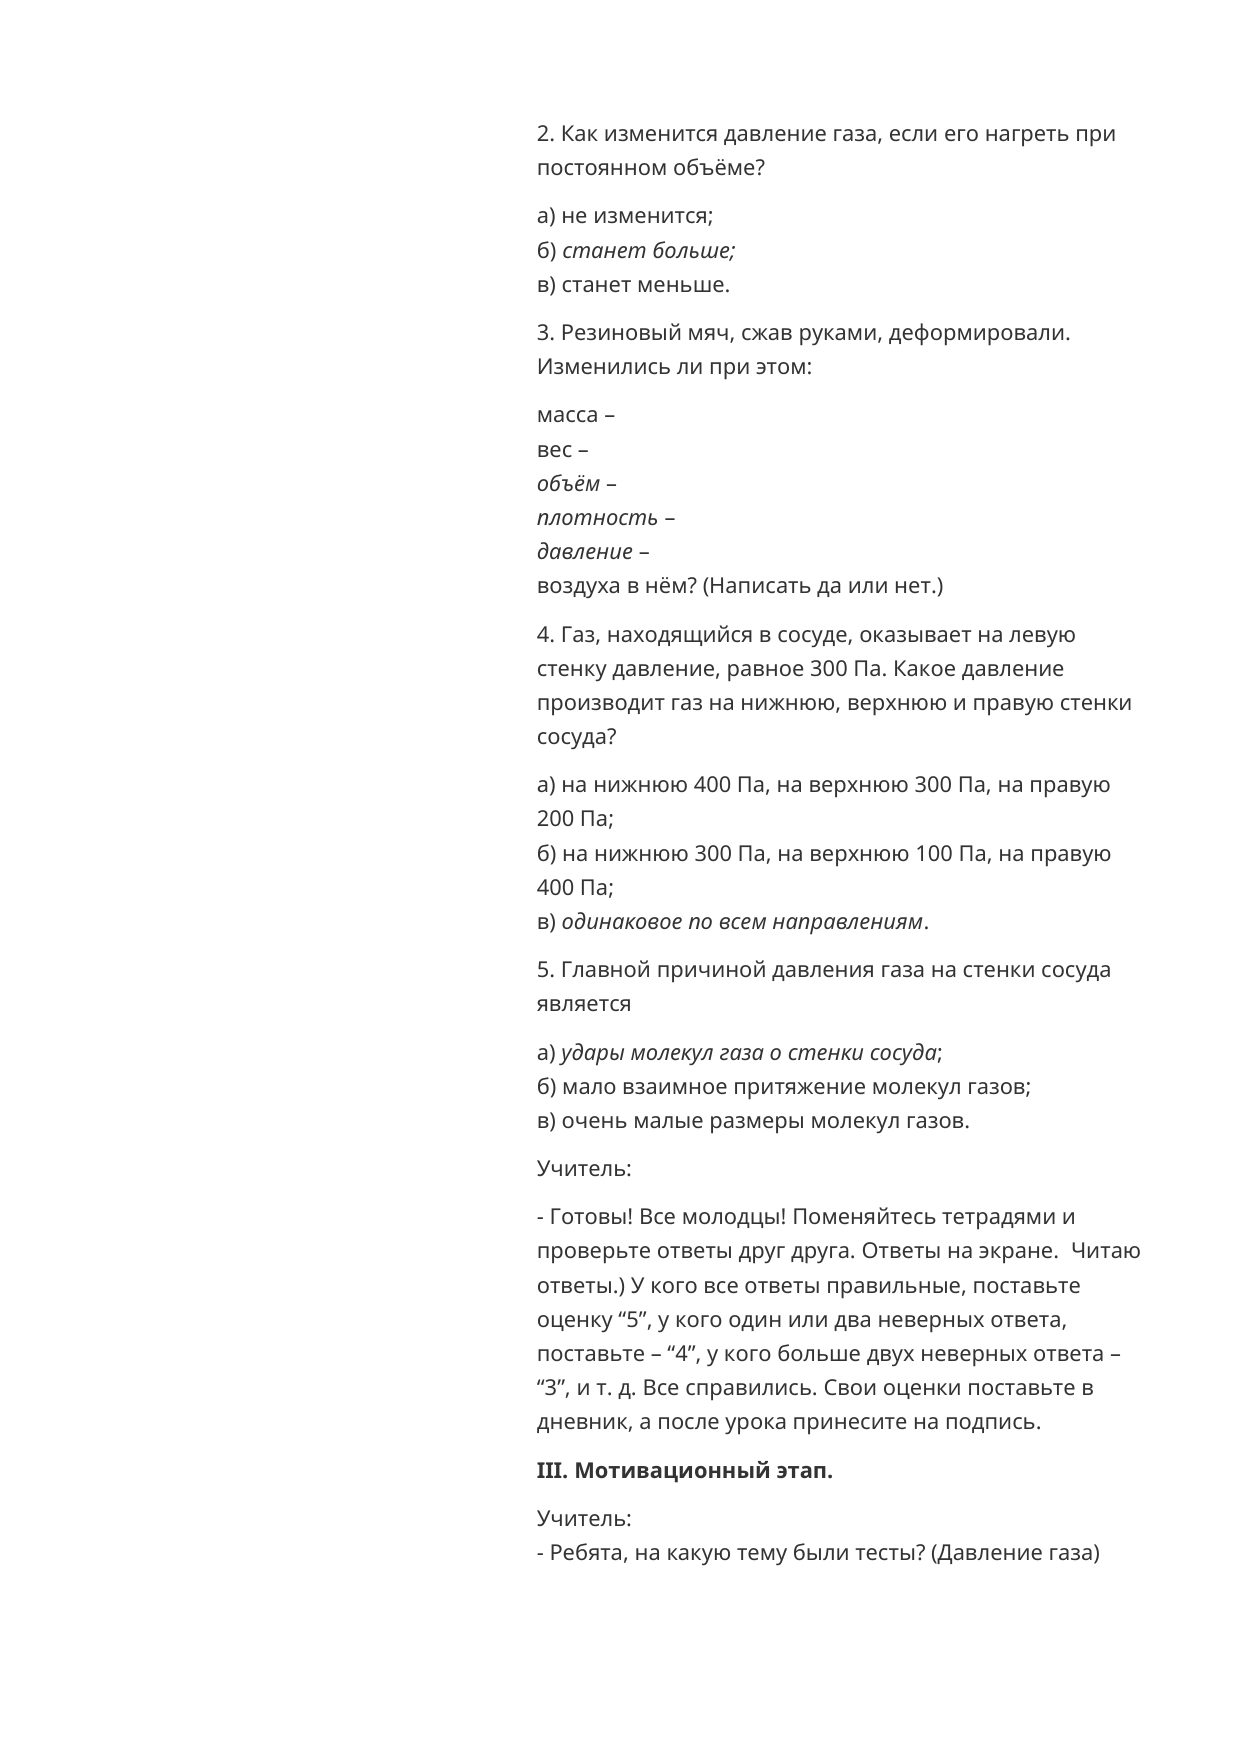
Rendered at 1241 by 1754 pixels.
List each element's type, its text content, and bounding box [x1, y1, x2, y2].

list масса – вес – объём – плотность – давление – воздуха в нём? (Написать да или нет.) [507, 399, 1152, 600]
list - Готовы! Все молодцы! Поменяйтесь тетрадями и проверьте ответы друг друга. Ответы на экране. Читаю ответы.) У кого все ответы правильные, поставьте оценку “5”, у кого один или два неверных ответа, поставьте – “4”, у кого больше двух неверных ответа – “3”, и т. д. Все справились. Свои оценки поставьте в дневник, а после урока принесите на подпись. [507, 1201, 1152, 1436]
list Учитель: [507, 1153, 1152, 1183]
list а) не изменится; б) станет больше; в) станет меньше. [507, 201, 1152, 299]
list 2. Как изменится давление газа, если его нагреть при постоянном объёме? [507, 118, 1152, 182]
list а) на нижнюю 400 Па, на верхнюю 300 Па, на правую 200 Па; б) на нижнюю 300 Па, на верхнюю 100 Па, на правую 400 Па; в) одинаковое по всем направлениям. [507, 769, 1152, 936]
list а) удары молекул газа о стенки сосуда; б) мало взаимное притяжение молекул газов; в) очень малые размеры молекул газов. [507, 1037, 1152, 1135]
list 5. Главной причиной давления газа на стенки сосуда является [507, 954, 1152, 1018]
list III. Мотивационный этап. [507, 1454, 1152, 1484]
list Учитель: - Ребята, на какую тему были тесты? (Давление газа) [507, 1503, 1152, 1601]
list 4. Газ, находящийся в сосуде, оказывает на левую стенку давление, равное 300 Па. Какое давление производит газ на нижнюю, верхнюю и правую стенки сосуда? [507, 618, 1152, 751]
list 3. Резиновый мяч, сжав руками, деформировали. Изменились ли при этом: [507, 317, 1152, 381]
